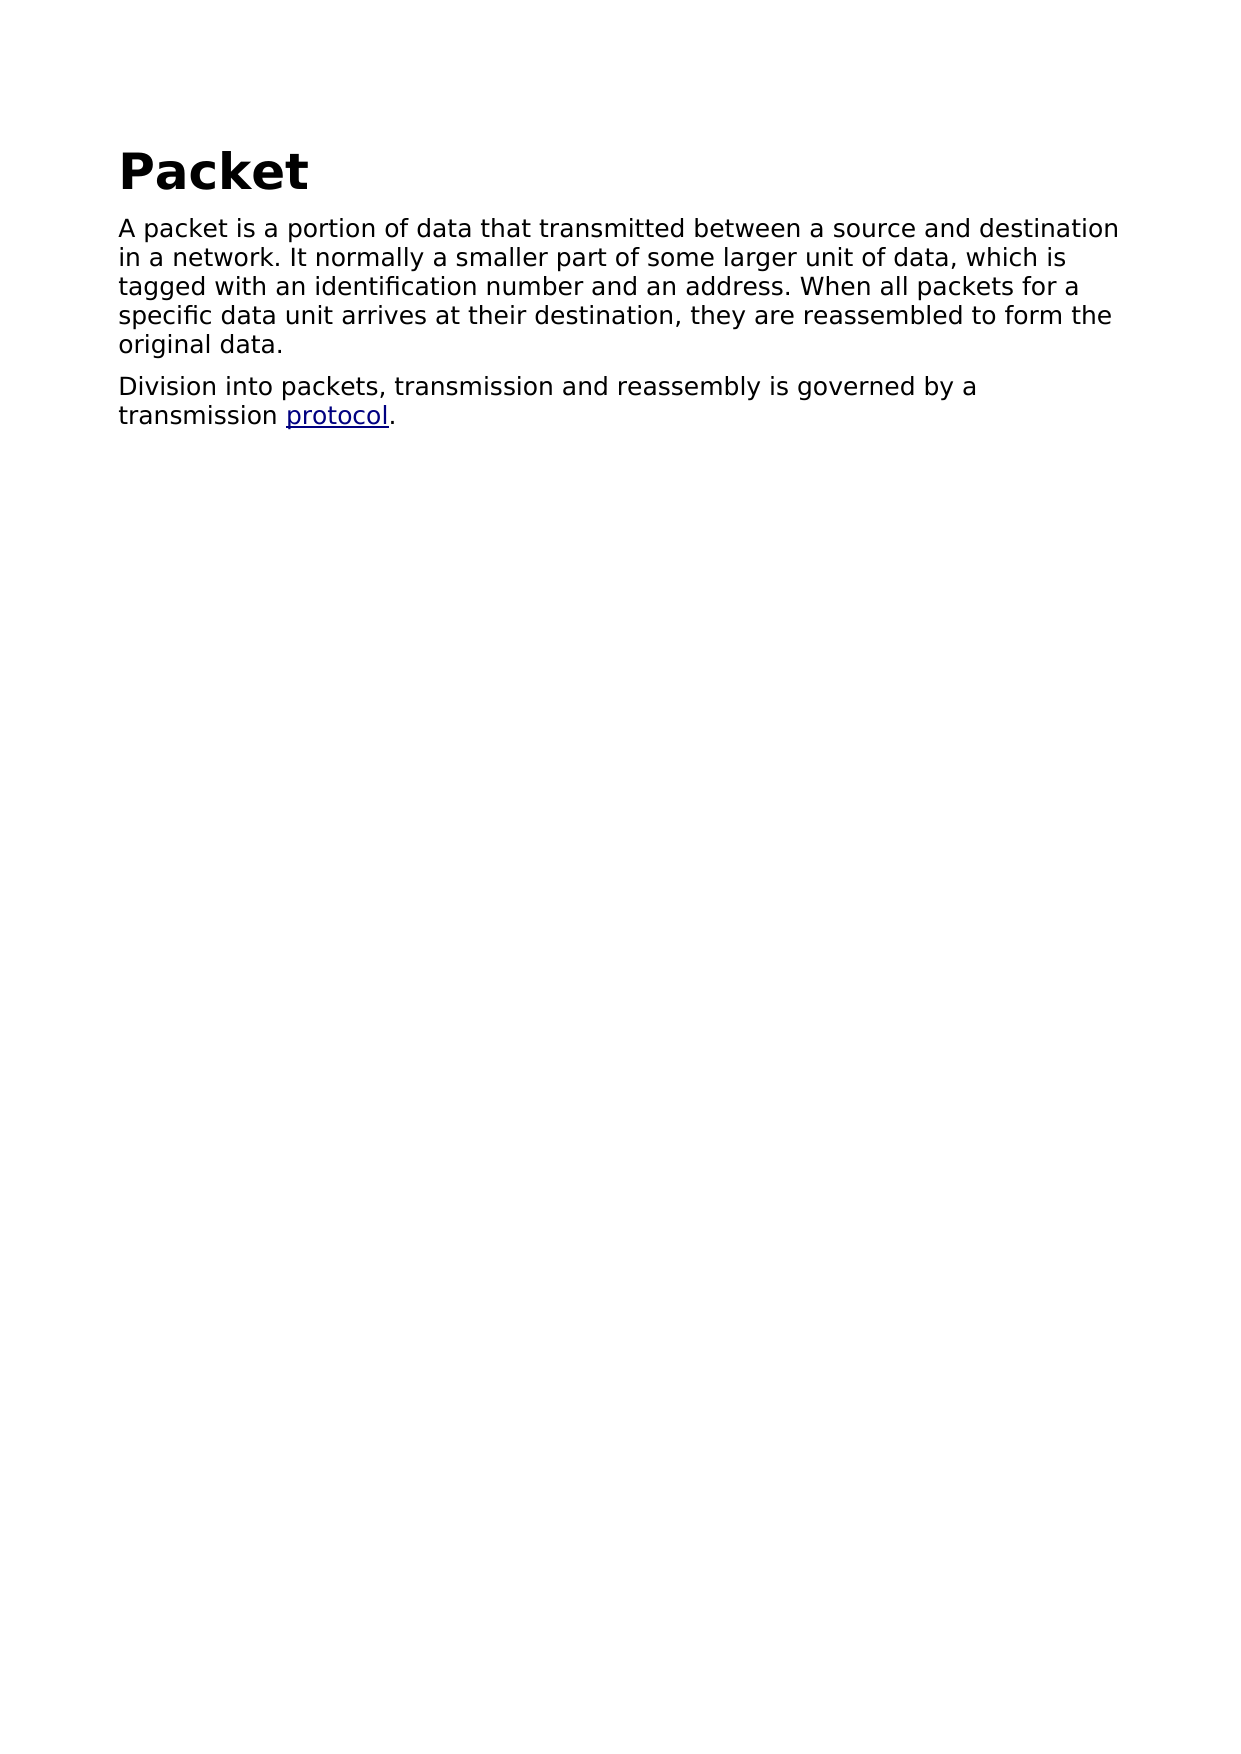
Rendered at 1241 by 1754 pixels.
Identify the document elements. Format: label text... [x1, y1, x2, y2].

text A packet is a portion of data that transmitted between a source and destination in a network. It normally a smaller part of some larger unit of data, which is tagged with an identification number and an address. When all packets for a specific data unit arrives at their destination, they are reassembled to form the original data. [118, 214, 1122, 360]
text Division into packets, transmission and reassembly is governed by a transmission protocol. [118, 372, 1122, 431]
subtitle Packet [118, 143, 1122, 201]
